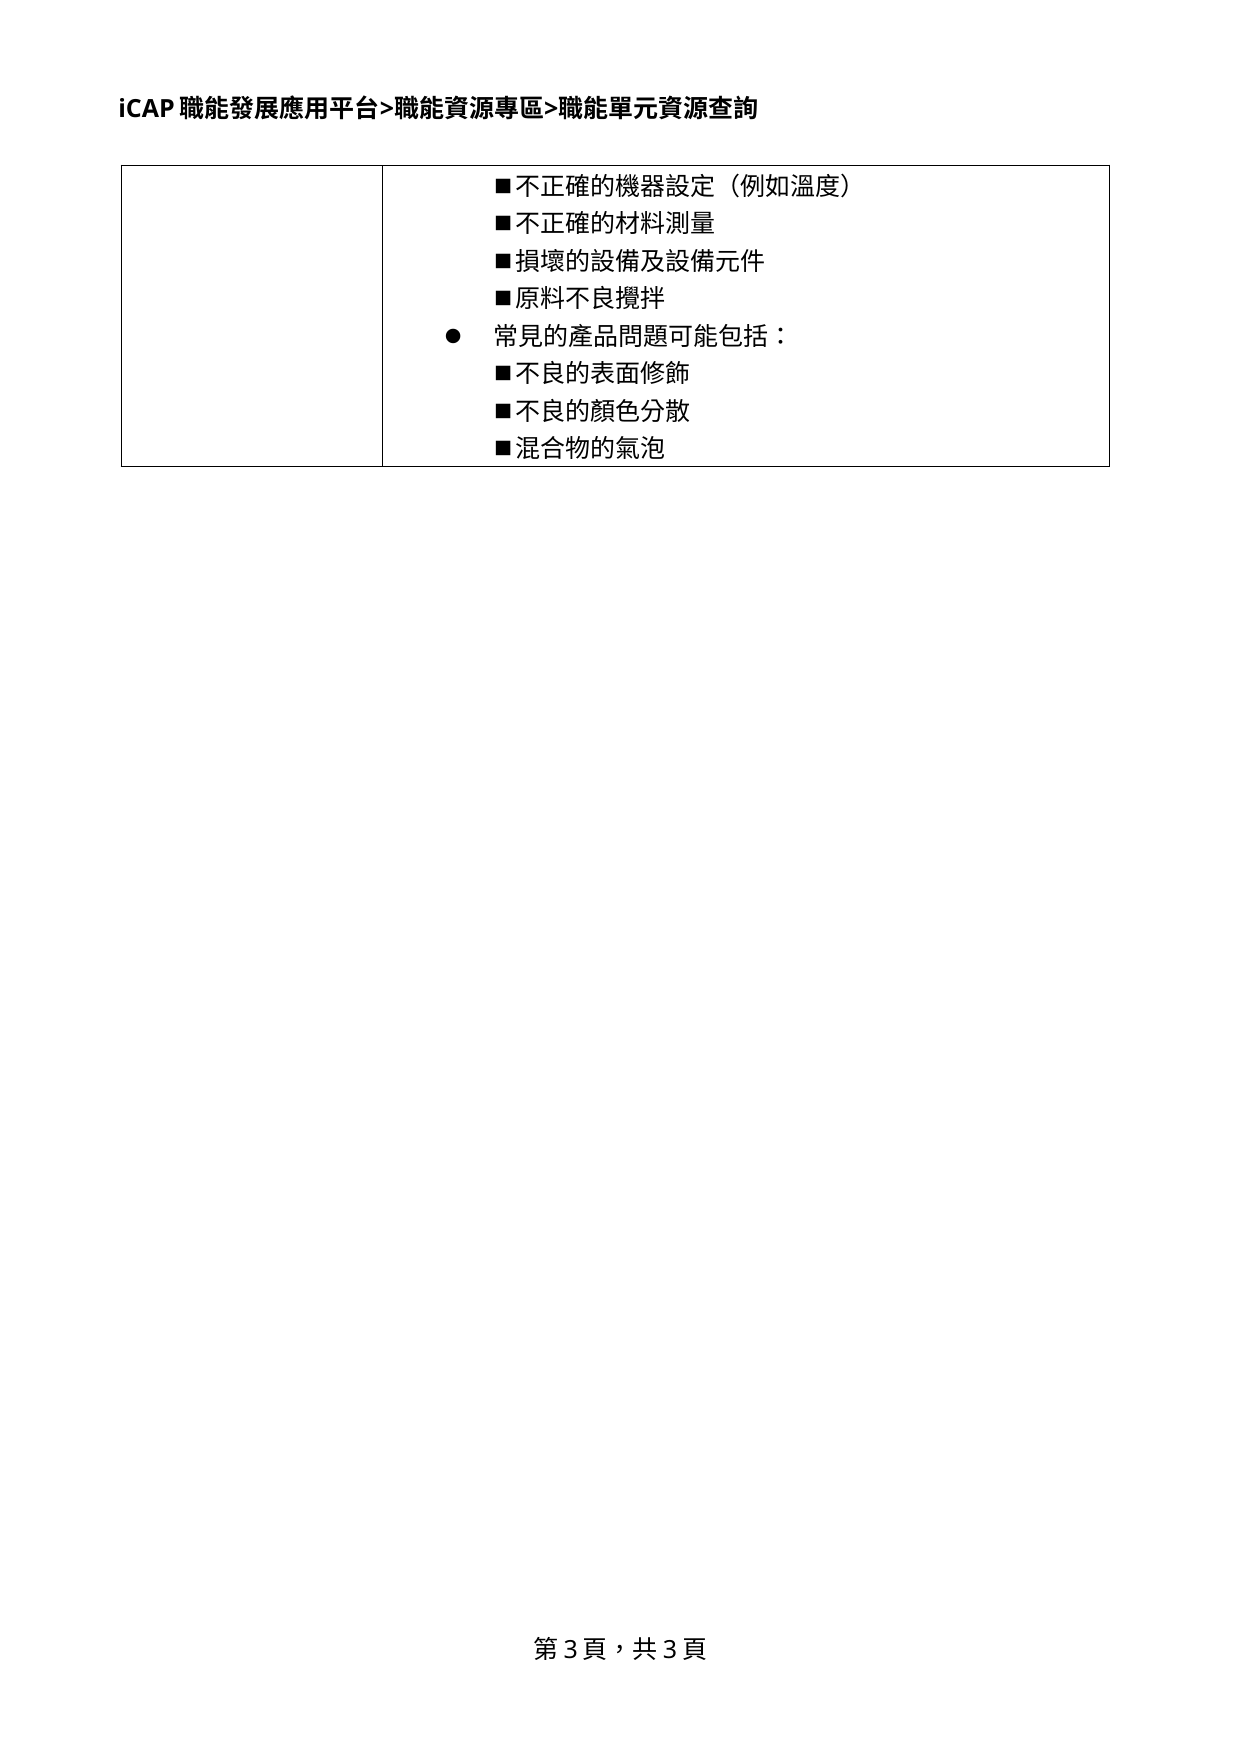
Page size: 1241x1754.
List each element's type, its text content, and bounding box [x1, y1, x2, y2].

table_cell [122, 166, 382, 466]
table_cell 使用以下設備及工具： 測量儀器（例如量瓶、容器、稱量機、天秤或儀錶） 混合或摻合設備（例如攪拌器、攪拌葉片、螺旋槳或其它驅動混合器） 相關個人保護設備 危險 常見的危險包括： 危險材料及蒸氣 溫度 人為操作 固定及移動的機械、零件及組件 問題 常見的流程問題可能包括： 不正確的機器設定（例如溫度） 不正確的材料測量 損壞的設備及設備元件 原料不良攪拌 常見的產品問題可能包括： 不良的表面修飾 不良的顏色分散 混合物的氣泡 [383, 166, 1109, 466]
